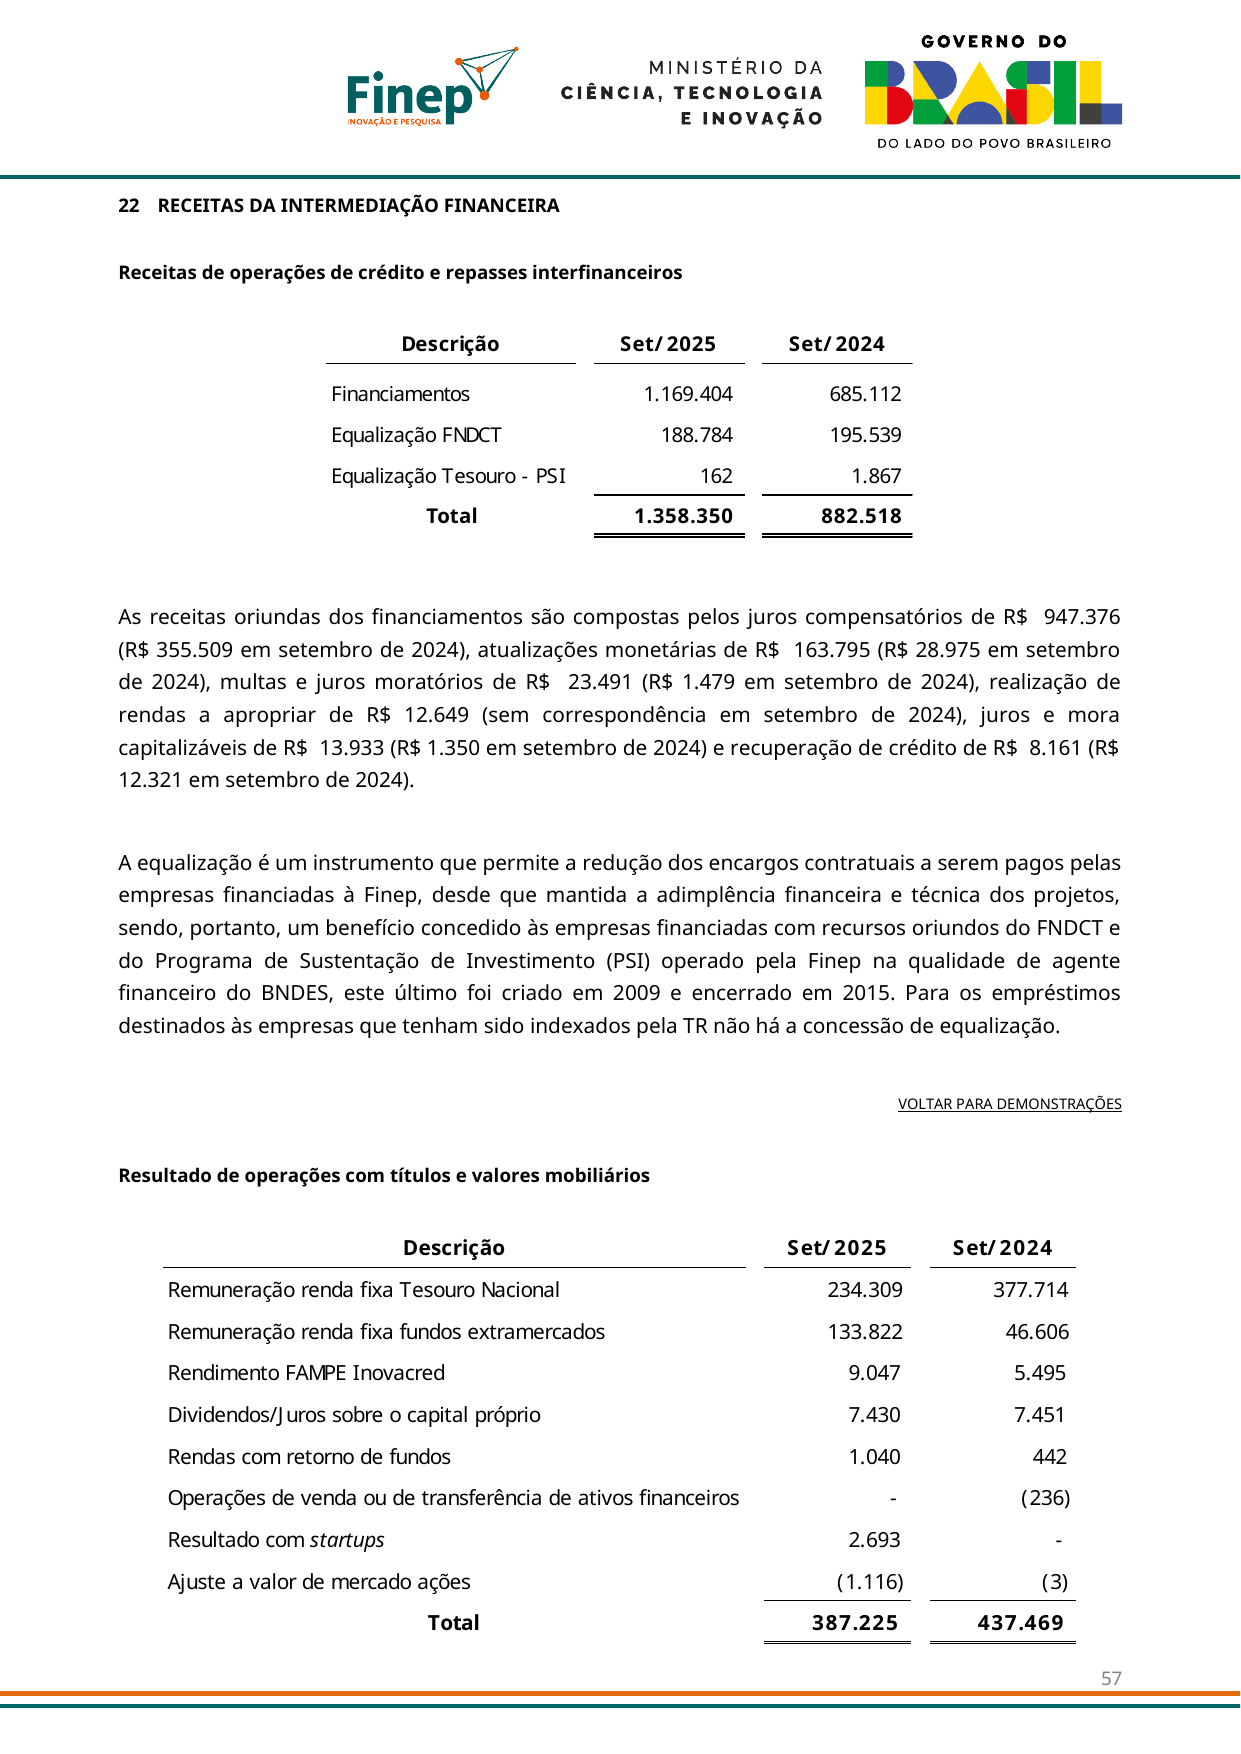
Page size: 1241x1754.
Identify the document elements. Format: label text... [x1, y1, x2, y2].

text A equalização é um instrumento que permite a redução dos encargos contratuais a serem pagos pelas empresas financiadas à Finep, desde que mantida a adimplência financeira e técnica dos projetos, sendo, portanto, um benefício concedido às empresas financiadas com recursos oriundos do FNDCT e do Programa de Sustentação de Investimento (PSI) operado pela Finep na qualidade de agente financeiro do BNDES, este último foi criado em 2009 e encerrado em 2015. Para os empréstimos destinados às empresas que tenham sido indexados pela TR não há a concessão de equalização. [118, 848, 1122, 1039]
text As receitas oriundas dos financiamentos são compostas pelos juros compensatórios de R$ 947.376 (R$ 355.509 em setembro de 2024), atualizações monetárias de R$ 163.795 (R$ 28.975 em setembro de 2024), multas e juros moratórios de R$ 23.491 (R$ 1.479 em setembro de 2024), realização de rendas a apropriar de R$ 12.649 (sem correspondência em setembro de 2024), juros e mora capitalizáveis de R$ 13.933 (R$ 1.350 em setembro de 2024) e recuperação de crédito de R$ 8.161 (R$ 12.321 em setembro de 2024). [118, 602, 1122, 794]
subtitle Receitas de operações de crédito e repasses interfinanceiros [118, 259, 1122, 285]
list Receitas da intermediação financeira [118, 192, 1122, 217]
text Voltar para demonstrações [118, 1093, 1122, 1113]
subtitle Resultado de operações com títulos e valores mobiliários [118, 1162, 1122, 1188]
